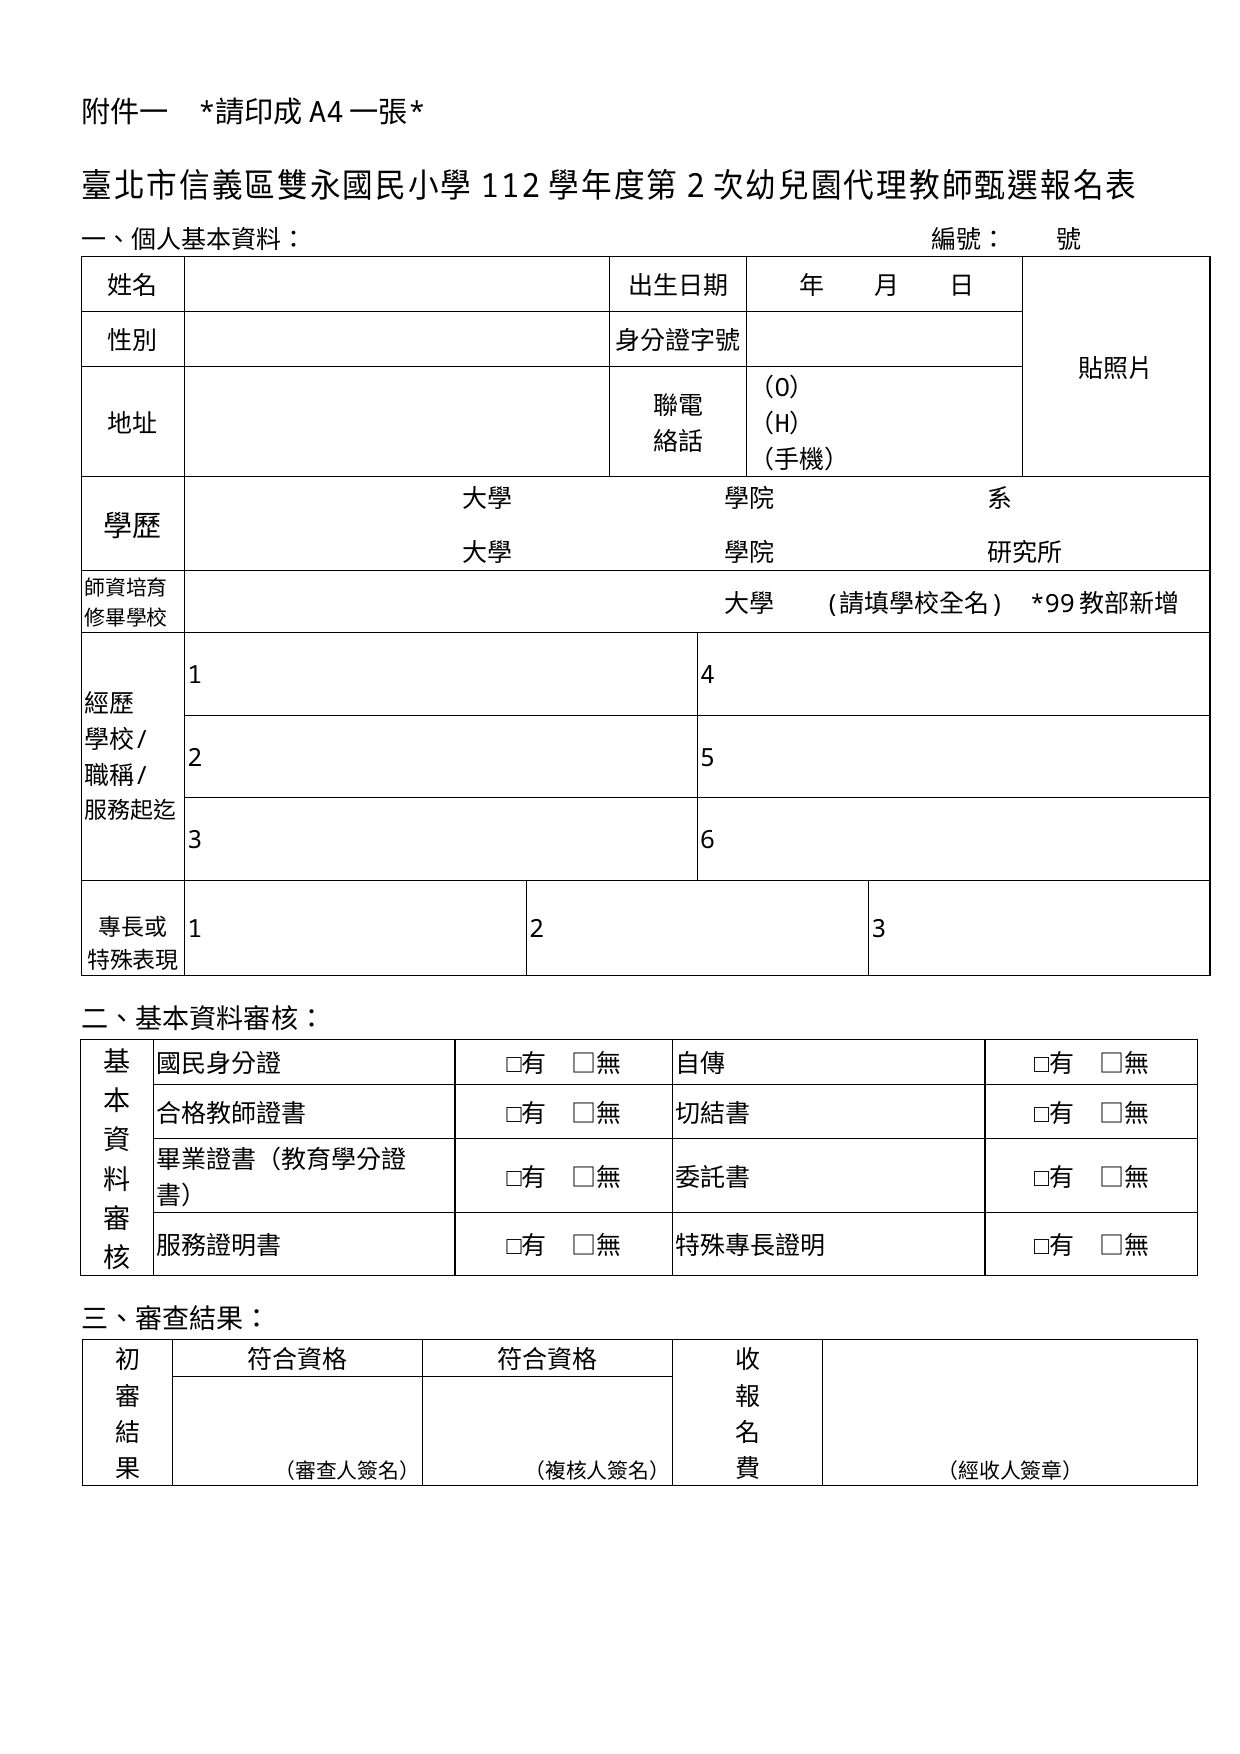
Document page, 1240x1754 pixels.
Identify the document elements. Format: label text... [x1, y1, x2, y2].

table_cell 3 [185, 798, 697, 880]
table_cell 大學 (請填學校全名) *99教部新增 [185, 571, 1209, 632]
text 三、審查結果： [81, 1289, 1160, 1339]
table_cell 師資培育 修畢學校 [82, 571, 184, 632]
table_cell 身分證字號 [610, 312, 746, 366]
table_cell [1211, 366, 1240, 476]
table_cell 2 [527, 881, 868, 975]
table_cell □有 □無 [986, 1085, 1197, 1138]
table_header 收 報 名 費 [673, 1340, 822, 1485]
table_header [185, 257, 609, 311]
table_header 貼照片 [1023, 257, 1209, 476]
table_cell [1211, 570, 1240, 632]
table_header 國民身分證 [154, 1040, 454, 1084]
table_cell 學歷 [82, 477, 184, 570]
table_header 基 本 資 料 審 核 [81, 1040, 153, 1275]
table_cell 6 [698, 798, 1209, 880]
table_cell [1211, 311, 1240, 366]
table_header （經收人簽章） [823, 1340, 1197, 1485]
text 臺北市信義區雙永國民小學112學年度第2次幼兒園代理教師甄選報名表 [81, 159, 1204, 207]
table_cell 特殊專長證明 [673, 1213, 984, 1275]
table_header 姓名 [82, 257, 184, 311]
table_cell [1211, 880, 1240, 975]
table_header 自傳 [673, 1040, 984, 1084]
table_cell [1211, 632, 1240, 714]
table_cell 切結書 [673, 1085, 984, 1138]
table_cell 2 [185, 716, 697, 797]
table_cell 服務證明書 [154, 1213, 454, 1275]
table_cell 地址 [82, 367, 184, 476]
table_cell 聯電 絡話 [610, 367, 746, 476]
table_header 出生日期 [610, 257, 746, 311]
table_header 年 月 日 [747, 257, 1022, 311]
table_cell 3 [869, 881, 1209, 975]
table_header 符合資格 [173, 1340, 422, 1376]
table_cell 4 [698, 633, 1209, 714]
table_header 初 審 結 果 [83, 1340, 172, 1485]
table_cell 1 [185, 881, 526, 975]
table_cell 5 [698, 716, 1209, 797]
table_cell （複核人簽名） [423, 1377, 672, 1485]
text 二、基本資料審核： [81, 989, 1160, 1039]
table_cell □有 □無 [986, 1139, 1197, 1212]
table_cell 1 [185, 633, 697, 714]
table_cell 合格教師證書 [154, 1085, 454, 1138]
table_cell □有 □無 [986, 1213, 1197, 1275]
table_cell 專長或 特殊表現 [82, 881, 184, 975]
table_cell [747, 312, 1022, 366]
table_cell （O） （H） （手機） [747, 367, 1022, 476]
table_cell □有 □無 [456, 1139, 672, 1212]
table_cell [1211, 797, 1240, 880]
table_cell 畢業證書（教育學分證書） [154, 1139, 454, 1212]
table_cell [1211, 476, 1240, 570]
table_header [1211, 256, 1240, 311]
table_header □有 □無 [456, 1040, 672, 1084]
table_header 符合資格 [423, 1340, 672, 1376]
table_cell [1211, 715, 1240, 797]
table_cell （審查人簽名） [173, 1377, 422, 1485]
text 附件一 *請印成A4一張* [81, 89, 1160, 130]
table_cell 大學 學院 系 大學 學院 研究所 [185, 477, 1209, 570]
table_cell [185, 367, 609, 476]
table_cell 委託書 [673, 1139, 984, 1212]
table_cell □有 □無 [456, 1085, 672, 1138]
table_cell □有 □無 [456, 1213, 672, 1275]
table_cell 經歷 學校/ 職稱/ 服務起迄 [82, 633, 184, 880]
text 一、個人基本資料： 編號： 號 [81, 220, 1160, 256]
table_cell 性別 [82, 312, 184, 366]
table_header □有 □無 [986, 1040, 1197, 1084]
table_cell [185, 312, 609, 366]
